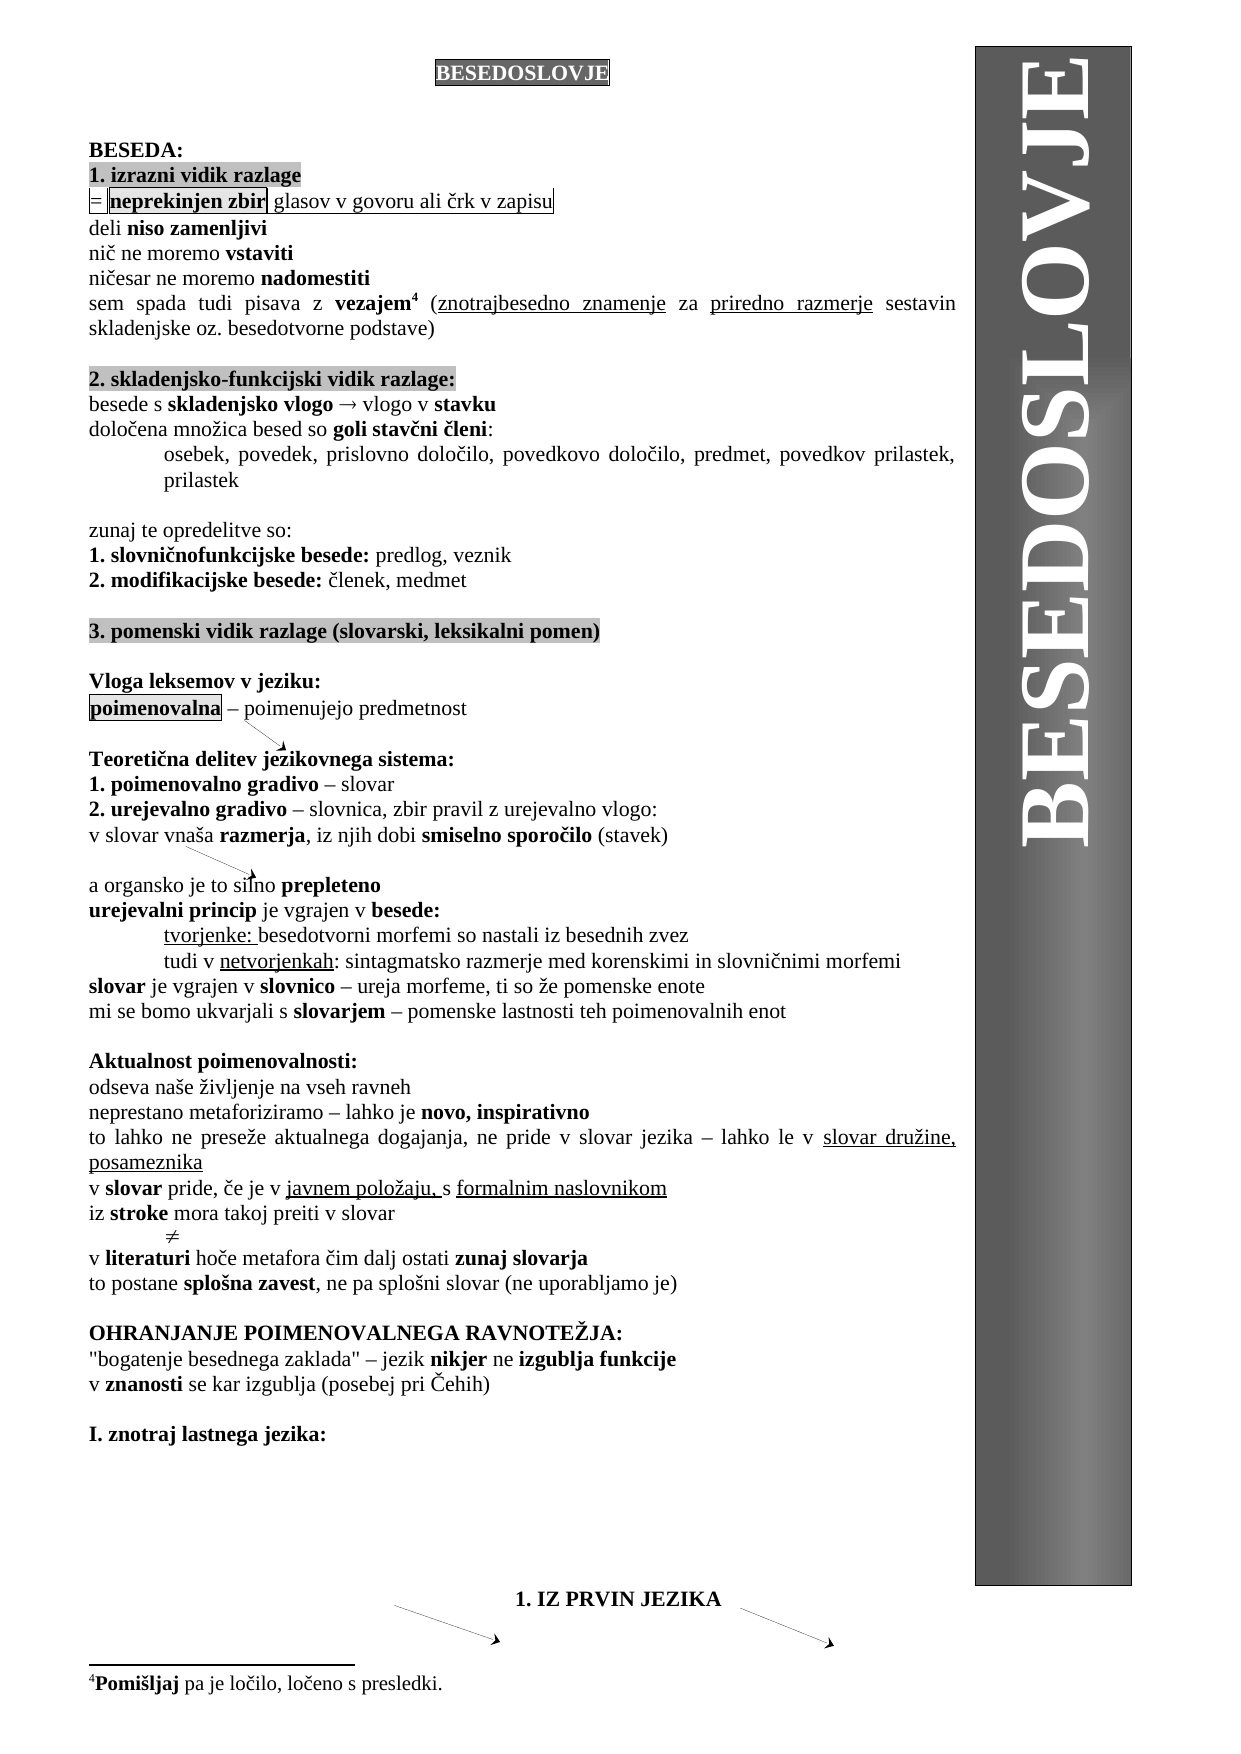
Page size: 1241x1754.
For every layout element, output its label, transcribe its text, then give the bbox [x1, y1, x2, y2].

text Vloga leksemov v jeziku: [89, 668, 975, 693]
text osebek, povedek, prislovno določilo, povedkovo določilo, predmet, povedkov prilastek, prilastek [164, 441, 975, 492]
text določena množica besed so goli stavčni členi: [89, 416, 975, 441]
text a organsko je to silno prepleteno [89, 872, 975, 897]
text tvorjenke: besedotvorni morfemi so nastali iz besednih zvez [89, 922, 975, 948]
text urejevalni princip je vgrajen v besede: [89, 897, 975, 922]
text glasov v govoru ali črk v zapisu [267, 187, 975, 214]
text v literaturi hoče metafora čim dalj ostati zunaj slovarja [89, 1245, 975, 1270]
text BESEDOSLOVJE [1132, 59, 1152, 86]
text 2. skladenjsko-funkcijski vidik razlage: [89, 366, 975, 391]
text "bogatenje besednega zaklada" – jezik nikjer ne izgublja funkcije [89, 1346, 975, 1371]
text deli niso zamenljivi [89, 214, 975, 240]
text [1132, 137, 1152, 162]
text to lahko ne preseže aktualnega dogajanja, ne pride v slovar jezika – lahko le v slovar družine, posameznika [89, 1124, 975, 1174]
text BESEDOSLOVJE [89, 59, 435, 86]
text poimenovalna [90, 695, 221, 720]
text – poimenujejo predmetnost [222, 693, 975, 721]
text v slovar vnaša razmerja, iz njih dobi smiselno sporočilo (stavek) [89, 822, 975, 847]
text to postane splošna zavest, ne pa splošni slovar (ne uporabljamo je) [89, 1270, 975, 1295]
text nič ne moremo vstaviti [89, 240, 975, 265]
text 1. poimenovalno gradivo – slovar [89, 771, 975, 796]
text v slovar pride, če je v javnem položaju, s formalnim naslovnikom [89, 1174, 975, 1200]
text [1132, 240, 1152, 265]
text 2. urejevalno gradivo – slovnica, zbir pravil z urejevalno vlogo: [89, 796, 975, 822]
text 1. slovničnofunkcijske besede: predlog, veznik [89, 542, 975, 567]
text = [89, 187, 109, 213]
text  [89, 1225, 975, 1245]
text OHRANJANJE POIMENOVALNEGA RAVNOTEŽJA: [89, 1320, 975, 1346]
text sem spada tudi pisava z vezajem (znotrajbesedno znamenje za priredno razmerje sestavin skladenjske oz. besedotvorne podstave) [89, 290, 975, 341]
text [1132, 214, 1152, 240]
text besede s skladenjsko vlogo  vlogo v stavku [89, 391, 975, 416]
text BESEDA: [89, 137, 975, 162]
text [1132, 162, 1152, 187]
text 1. izrazni vidik razlage [89, 162, 975, 187]
text 3. pomenski vidik razlage (slovarski, leksikalni pomen) [89, 618, 975, 643]
text neprekinjen zbir [110, 188, 266, 213]
text 2. modifikacijske besede: členek, medmet [89, 567, 975, 593]
text Teoretična delitev jezikovnega sistema: [89, 746, 975, 771]
text BESEDOSLOVJE [610, 59, 975, 86]
text Aktualnost poimenovalnosti: [89, 1048, 975, 1074]
text neprestano metaforiziramo – lahko je novo, inspirativno [89, 1099, 975, 1124]
text [1132, 1225, 1152, 1245]
text BESEDOSLOVJE [990, 53, 1116, 848]
text tudi v netvorjenkah: sintagmatsko razmerje med korenskimi in slovničnimi morfemi [164, 948, 975, 973]
text I. znotraj lastnega jezika: [89, 1421, 975, 1446]
text mi se bomo ukvarjali s slovarjem – pomenske lastnosti teh poimenovalnih enot [89, 998, 975, 1023]
text [1132, 517, 1152, 542]
text ničesar ne moremo nadomestiti [89, 265, 975, 290]
table_header 1. IZ PRVIN JEZIKA [78, 1586, 1159, 1636]
text odseva naše življenje na vseh ravneh [89, 1074, 975, 1099]
text slovar je vgrajen v slovnico – ureja morfeme, ti so že pomenske enote [89, 973, 975, 998]
text v znanosti se kar izgublja (posebej pri Čehih) [89, 1371, 975, 1396]
text [1132, 668, 1152, 693]
text zunaj te opredelitve so: [89, 517, 975, 542]
text Pomišljaj pa je ločilo, ločeno s presledki. [89, 1671, 1152, 1695]
text iz stroke mora takoj preiti v slovar [89, 1200, 975, 1225]
